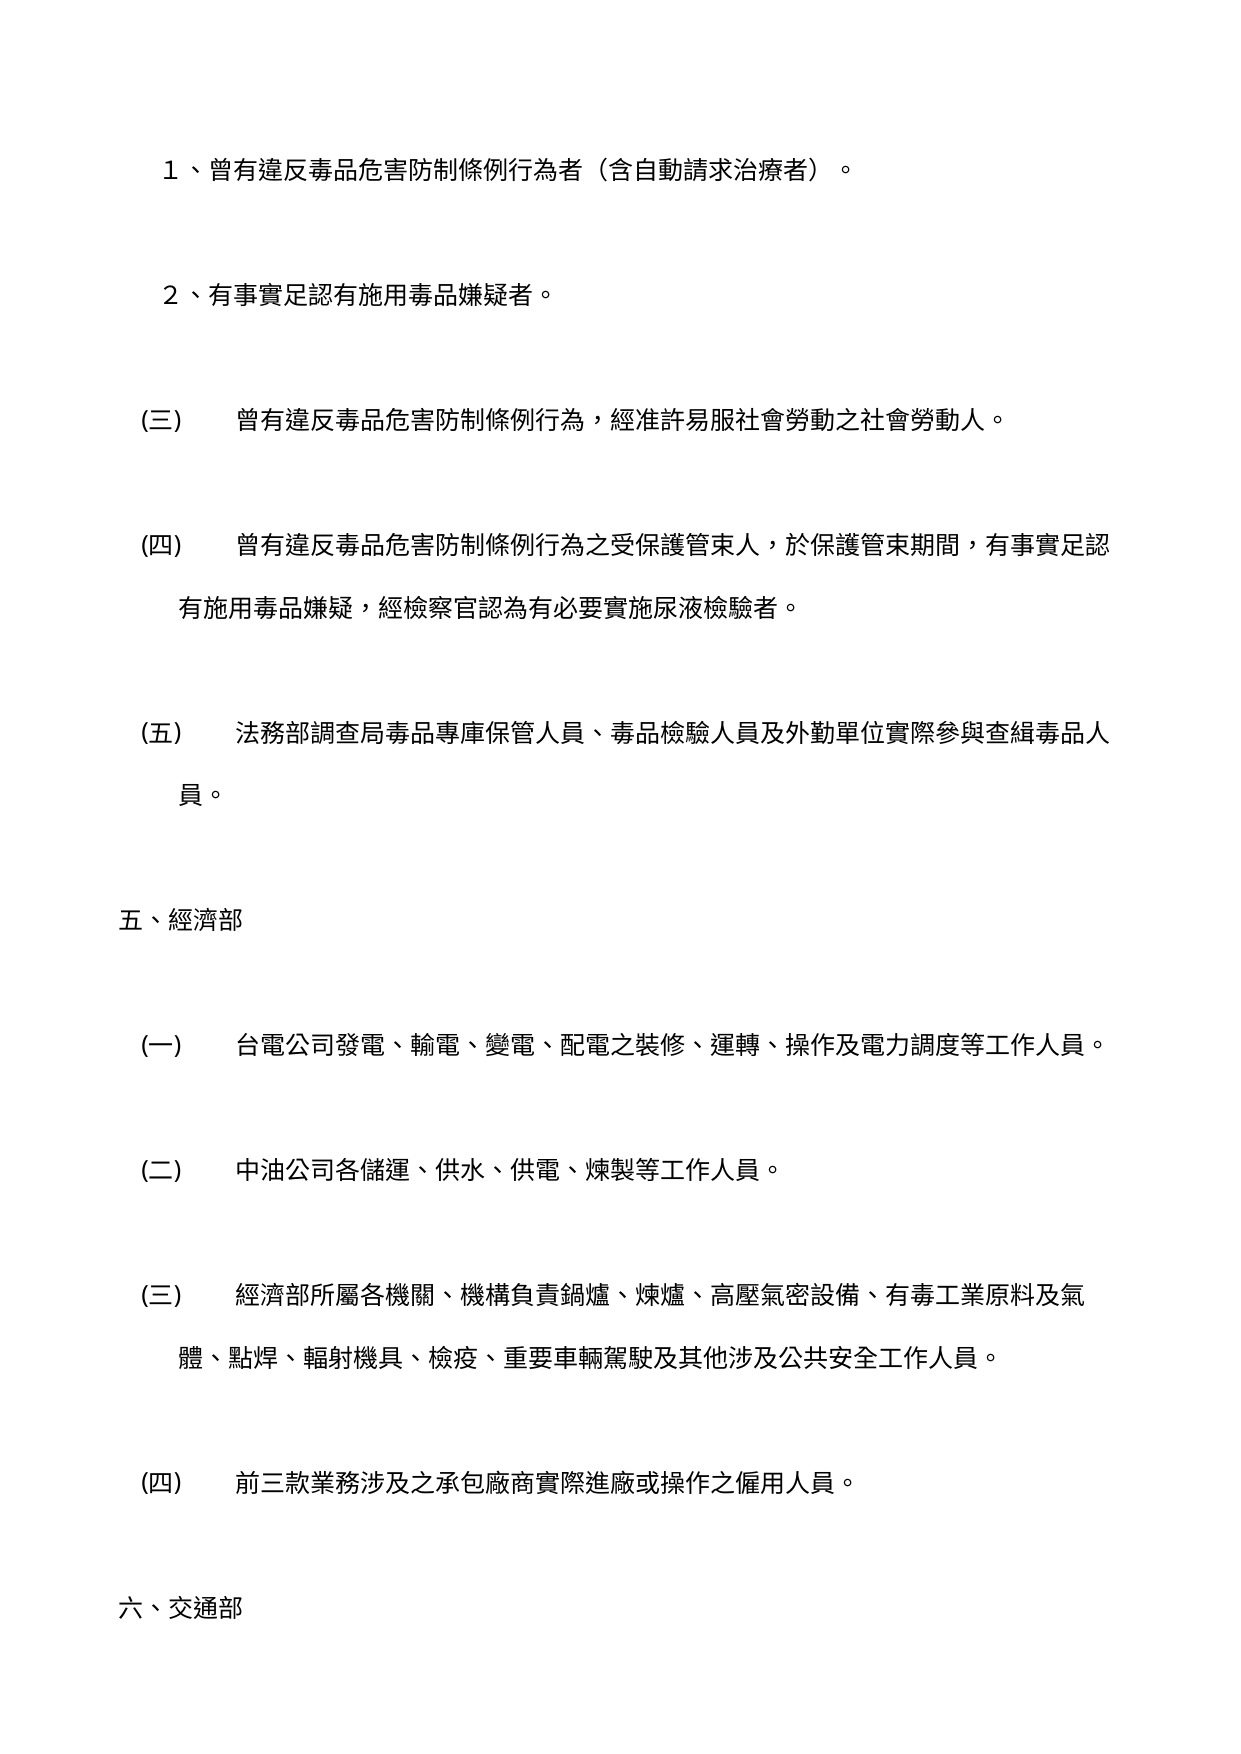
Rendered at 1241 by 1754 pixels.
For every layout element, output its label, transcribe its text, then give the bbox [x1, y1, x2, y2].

text (三) 經濟部所屬各機關、機構負責鍋爐、煉爐、高壓氣密設備、有毒工業原料及氣體、點焊、輻射機具、檢疫、重要車輛駕駛及其他涉及公共安全工作人員。 [141, 1252, 1122, 1377]
text 五、經濟部 [118, 877, 1122, 939]
text (五) 法務部調查局毒品專庫保管人員、毒品檢驗人員及外勤單位實際參與查緝毒品人員。 [141, 689, 1122, 814]
text １、曾有違反毒品危害防制條例行為者（含自動請求治療者）。 [159, 127, 1122, 189]
text 六、交通部 [118, 1564, 1122, 1627]
text ２、有事實足認有施用毒品嫌疑者。 [159, 252, 1122, 314]
text (四) 前三款業務涉及之承包廠商實際進廠或操作之僱用人員。 [141, 1439, 1122, 1502]
text (四) 曾有違反毒品危害防制條例行為之受保護管束人，於保護管束期間，有事實足認有施用毒品嫌疑，經檢察官認為有必要實施尿液檢驗者。 [141, 502, 1122, 627]
text (二) 中油公司各儲運、供水、供電、煉製等工作人員。 [141, 1127, 1122, 1189]
text (一) 台電公司發電、輸電、變電、配電之裝修、運轉、操作及電力調度等工作人員。 [141, 1002, 1122, 1064]
text (三) 曾有違反毒品危害防制條例行為，經准許易服社會勞動之社會勞動人。 [141, 377, 1122, 439]
